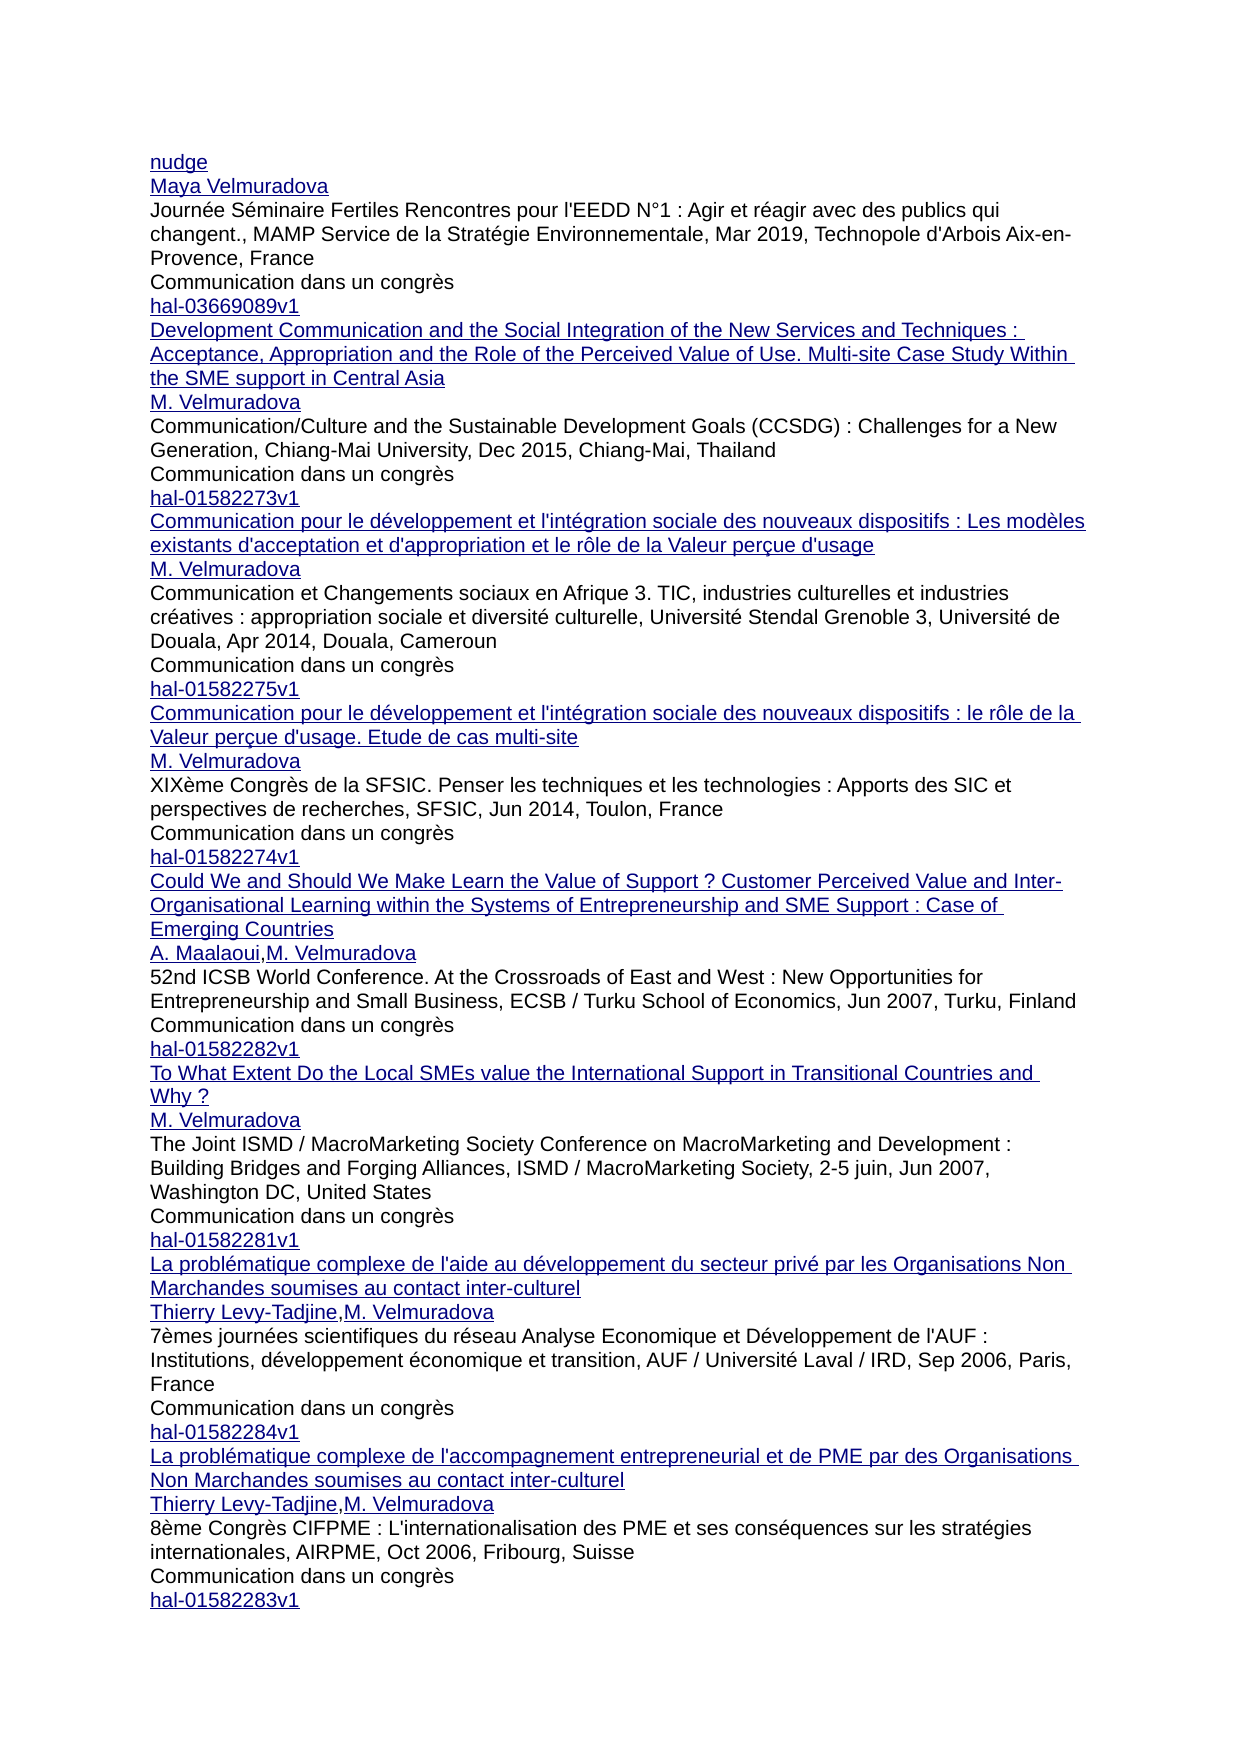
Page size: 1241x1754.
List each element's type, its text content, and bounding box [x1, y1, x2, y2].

table_cell La problématique complexe de l'accompagnement entrepreneurial et de PME par des Organisations Non Marchandes soumises au contact inter-culturel Thierry Levy-Tadjine,M. Velmuradova 8ème Congrès CIFPME : L'internationalisation des PME et ses conséquences sur les stratégies internationales, AIRPME, Oct 2006, Fribourg, Suisse Communication dans un congrès hal-01582283v1 [150, 1444, 1090, 1611]
table_cell Could We and Should We Make Learn the Value of Support ? Customer Perceived Value and Inter-Organisational Learning within the Systems of Entrepreneurship and SME Support : Case of Emerging Countries A. Maalaoui,M. Velmuradova 52nd ICSB World Conference. At the Crossroads of East and West : New Opportunities for Entrepreneurship and Small Business, ECSB / Turku School of Economics, Jun 2007, Turku, Finland Communication dans un congrès hal-01582282v1 [150, 869, 1090, 1060]
table_cell nudge Maya Velmuradova Journée Séminaire Fertiles Rencontres pour l'EEDD N°1 : Agir et réagir avec des publics qui changent., MAMP Service de la Stratégie Environnementale, Mar 2019, Technopole d'Arbois Aix-en-Provence, France Communication dans un congrès hal-03669089v1 [150, 150, 1090, 318]
table_cell La problématique complexe de l'aide au développement du secteur privé par les Organisations Non Marchandes soumises au contact inter-culturel Thierry Levy-Tadjine,M. Velmuradova 7èmes journées scientifiques du réseau Analyse Economique et Développement de l'AUF : Institutions, développement économique et transition, AUF / Université Laval / IRD, Sep 2006, Paris, France Communication dans un congrès hal-01582284v1 [150, 1252, 1090, 1444]
table_cell Communication pour le développement et l'intégration sociale des nouveaux dispositifs : le rôle de la Valeur perçue d'usage. Etude de cas multi-site M. Velmuradova XIXème Congrès de la SFSIC. Penser les techniques et les technologies : Apports des SIC et perspectives de recherches, SFSIC, Jun 2014, Toulon, France Communication dans un congrès hal-01582274v1 [150, 701, 1090, 869]
table_cell To What Extent Do the Local SMEs value the International Support in Transitional Countries and Why ? M. Velmuradova The Joint ISMD / MacroMarketing Society Conference on MacroMarketing and Development : Building Bridges and Forging Alliances, ISMD / MacroMarketing Society, 2-5 juin, Jun 2007, Washington DC, United States Communication dans un congrès hal-01582281v1 [150, 1060, 1090, 1252]
table_cell Development Communication and the Social Integration of the New Services and Techniques : Acceptance, Appropriation and the Role of the Perceived Value of Use. Multi-site Case Study Within the SME support in Central Asia M. Velmuradova Communication/Culture and the Sustainable Development Goals (CCSDG) : Challenges for a New Generation, Chiang-Mai University, Dec 2015, Chiang-Mai, Thailand Communication dans un congrès hal-01582273v1 [150, 318, 1090, 509]
table_cell Communication pour le développement et l'intégration sociale des nouveaux dispositifs : Les modèles existants d'acceptation et d'appropriation et le rôle de la Valeur perçue d'usage M. Velmuradova Communication et Changements sociaux en Afrique 3. TIC, industries culturelles et industries créatives : appropriation sociale et diversité culturelle, Université Stendal Grenoble 3, Université de Douala, Apr 2014, Douala, Cameroun Communication dans un congrès hal-01582275v1 [150, 509, 1090, 701]
